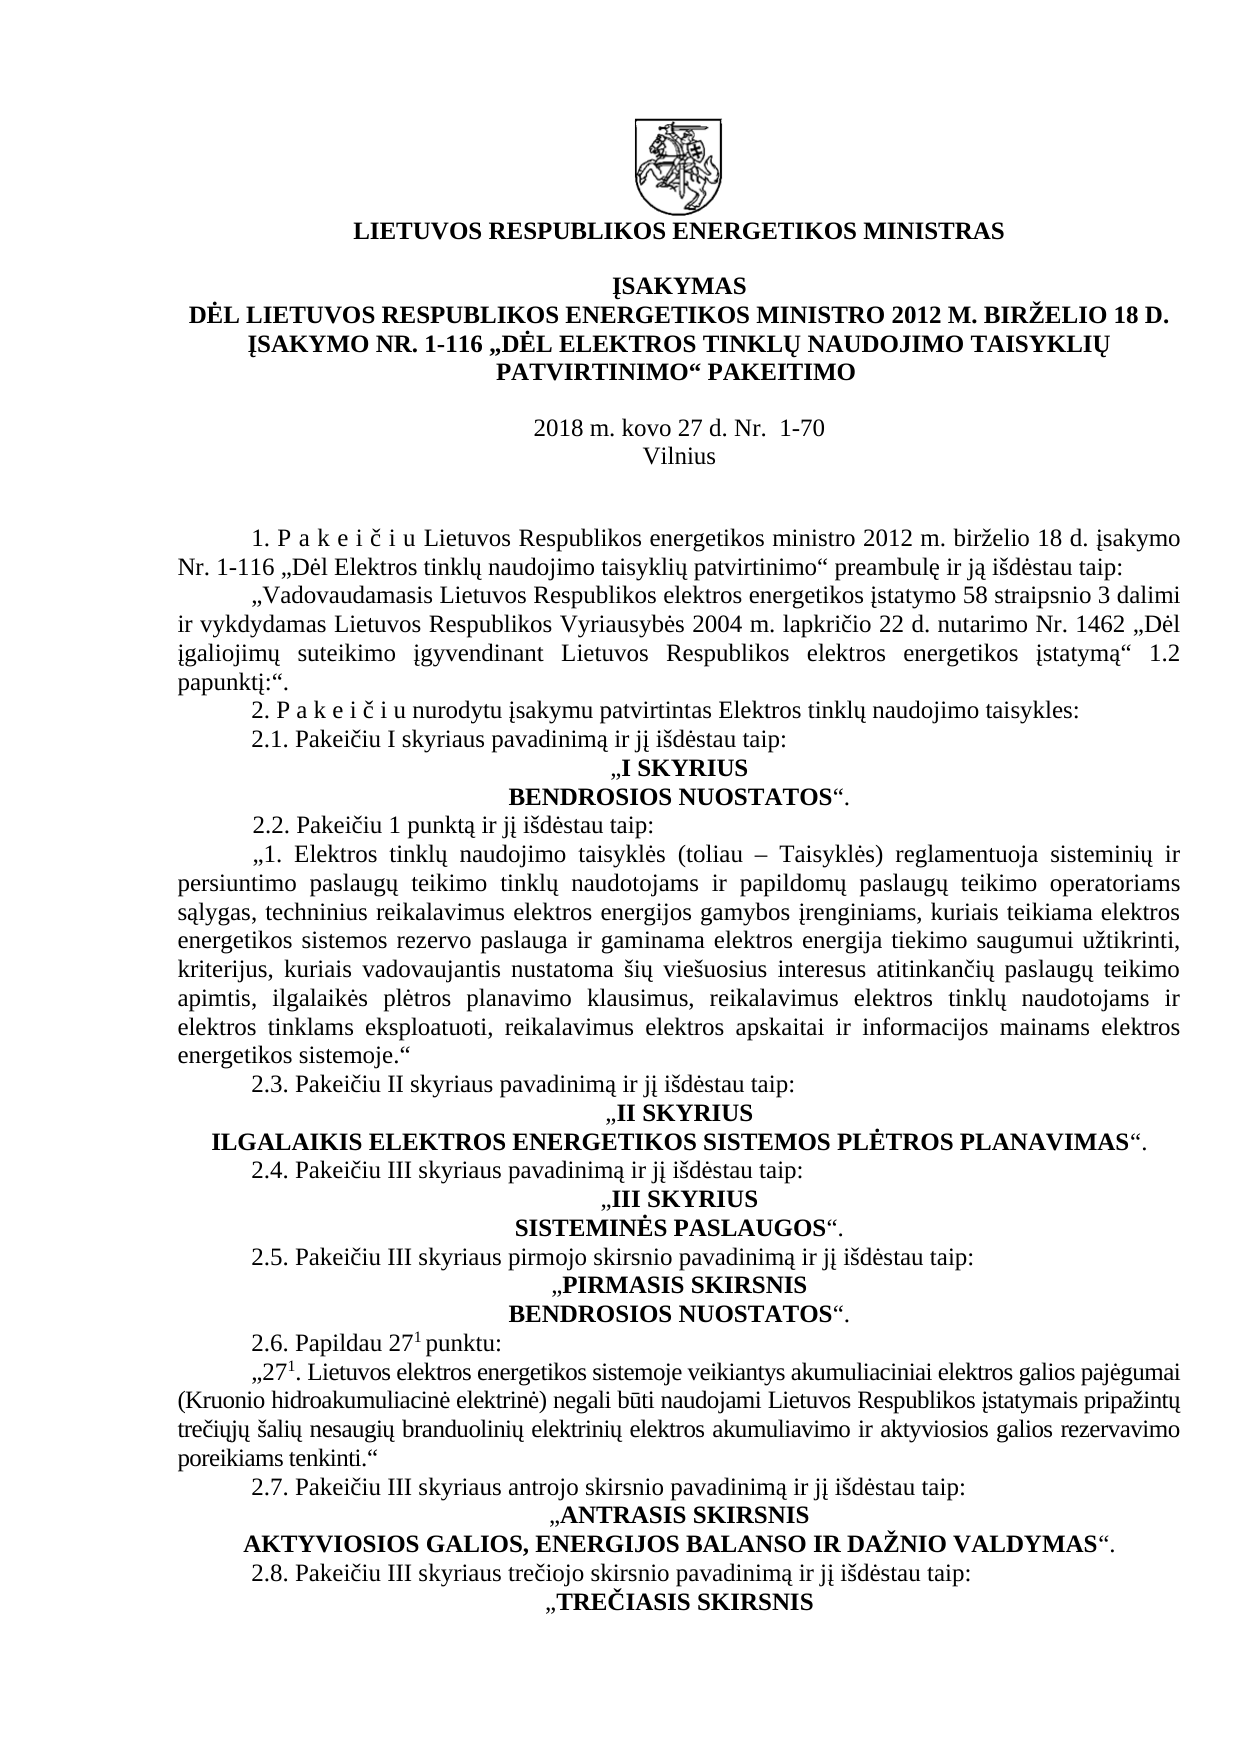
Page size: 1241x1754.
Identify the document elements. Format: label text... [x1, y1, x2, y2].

text „III SKYRIUS [177, 1184, 1181, 1213]
text AKTYVIOSIOS GALIOS, ENERGIJOS BALANSO IR DAŽNIO VALDYMAS“. [177, 1529, 1181, 1558]
text „ANTRASIS SKIRSNIS [177, 1500, 1181, 1529]
text 2.2. Pakeičiu 1 punktą ir jį išdėstau taip: [177, 810, 1181, 839]
text 2.6. Papildau 271 punktu: [177, 1328, 1181, 1357]
text SISTEMINĖS PASLAUGOS“. [177, 1213, 1181, 1242]
text „1. Elektros tinklų naudojimo taisyklės (toliau – Taisyklės) reglamentuoja sisteminių ir persiuntimo paslaugų teikimo tinklų naudotojams ir papildomų paslaugų teikimo operatoriams sąlygas, techninius reikalavimus elektros energijos gamybos įrenginiams, kuriais teikiama elektros energetikos sistemos rezervo paslauga ir gaminama elektros energija tiekimo saugumui užtikrinti, kriterijus, kuriais vadovaujantis nustatoma šių viešuosius interesus atitinkančių paslaugų teikimo apimtis, ilgalaikės plėtros planavimo klausimus, reikalavimus elektros tinklų naudotojams ir elektros tinklams eksploatuoti, reikalavimus elektros apskaitai ir informacijos mainams elektros energetikos sistemoje.“ [177, 839, 1181, 1069]
text BENDROSIOS NUOSTATOS“. [177, 1299, 1181, 1328]
text 2.4. Pakeičiu III skyriaus pavadinimą ir jį išdėstau taip: [177, 1155, 1181, 1184]
text 2.8. Pakeičiu III skyriaus trečiojo skirsnio pavadinimą ir jį išdėstau taip: [177, 1558, 1181, 1587]
text 2.5. Pakeičiu III skyriaus pirmojo skirsnio pavadinimą ir jį išdėstau taip: [177, 1242, 1181, 1270]
text Vilnius [177, 441, 1181, 470]
text 2018 m. kovo 27 d. Nr. 1-70 [177, 413, 1181, 441]
text DĖL Lietuvos Respublikos energetikos ministro 2012 m. birželio 18 d. įsakymo Nr. 1-116 „Dėl elektros tinklų naudojimo taisyklių patvirtinimo“ pakeitimo [177, 300, 1181, 386]
text BENDROSIOS NUOSTATOS“. [177, 782, 1181, 810]
text 2.7. Pakeičiu III skyriaus antrojo skirsnio pavadinimą ir jį išdėstau taip: [177, 1472, 1181, 1500]
text 2.1. Pakeičiu I skyriaus pavadinimą ir jį išdėstau taip: [177, 724, 1181, 753]
text „II SKYRIUS [177, 1098, 1181, 1127]
text 2.3. Pakeičiu II skyriaus pavadinimą ir jį išdėstau taip: [177, 1069, 1181, 1098]
text įsakymas [177, 271, 1181, 300]
text „I SKYRIUS [177, 753, 1181, 782]
text 2. P a k e i č i u nurodytu įsakymu patvirtintas Elektros tinklų naudojimo taisykles: [177, 695, 1181, 724]
text „Vadovaudamasis Lietuvos Respublikos elektros energetikos įstatymo 58 straipsnio 3 dalimi ir vykdydamas Lietuvos Respublikos Vyriausybės 2004 m. lapkričio 22 d. nutarimo Nr. 1462 „Dėl įgaliojimų suteikimo įgyvendinant Lietuvos Respublikos elektros energetikos įstatymą“ 1.2 papunktį:“. [177, 580, 1181, 695]
text 1. P a k e i č i u Lietuvos Respublikos energetikos ministro 2012 m. birželio 18 d. įsakymo Nr. 1-116 „Dėl Elektros tinklų naudojimo taisyklių patvirtinimo“ preambulę ir ją išdėstau taip: [177, 523, 1181, 580]
text „271. Lietuvos elektros energetikos sistemoje veikiantys akumuliaciniai elektros galios pajėgumai (Kruonio hidroakumuliacinė elektrinė) negali būti naudojami Lietuvos Respublikos įstatymais pripažintų trečiųjų šalių nesaugių branduolinių elektrinių elektros akumuliavimo ir aktyviosios galios rezervavimo poreikiams tenkinti.“ [177, 1357, 1181, 1472]
text „PIRMASIS SKIRSNIS [177, 1270, 1181, 1299]
text LIETUVOS RESPUBLIKOS ENERGETIKOS MINISTRAS [177, 216, 1181, 245]
text ILGALAIKIS ELEKTROS ENERGETIKOS SISTEMOS PLĖTROS PLANAVIMAS“. [177, 1127, 1181, 1155]
text „TREČIASIS SKIRSNIS [177, 1587, 1181, 1615]
